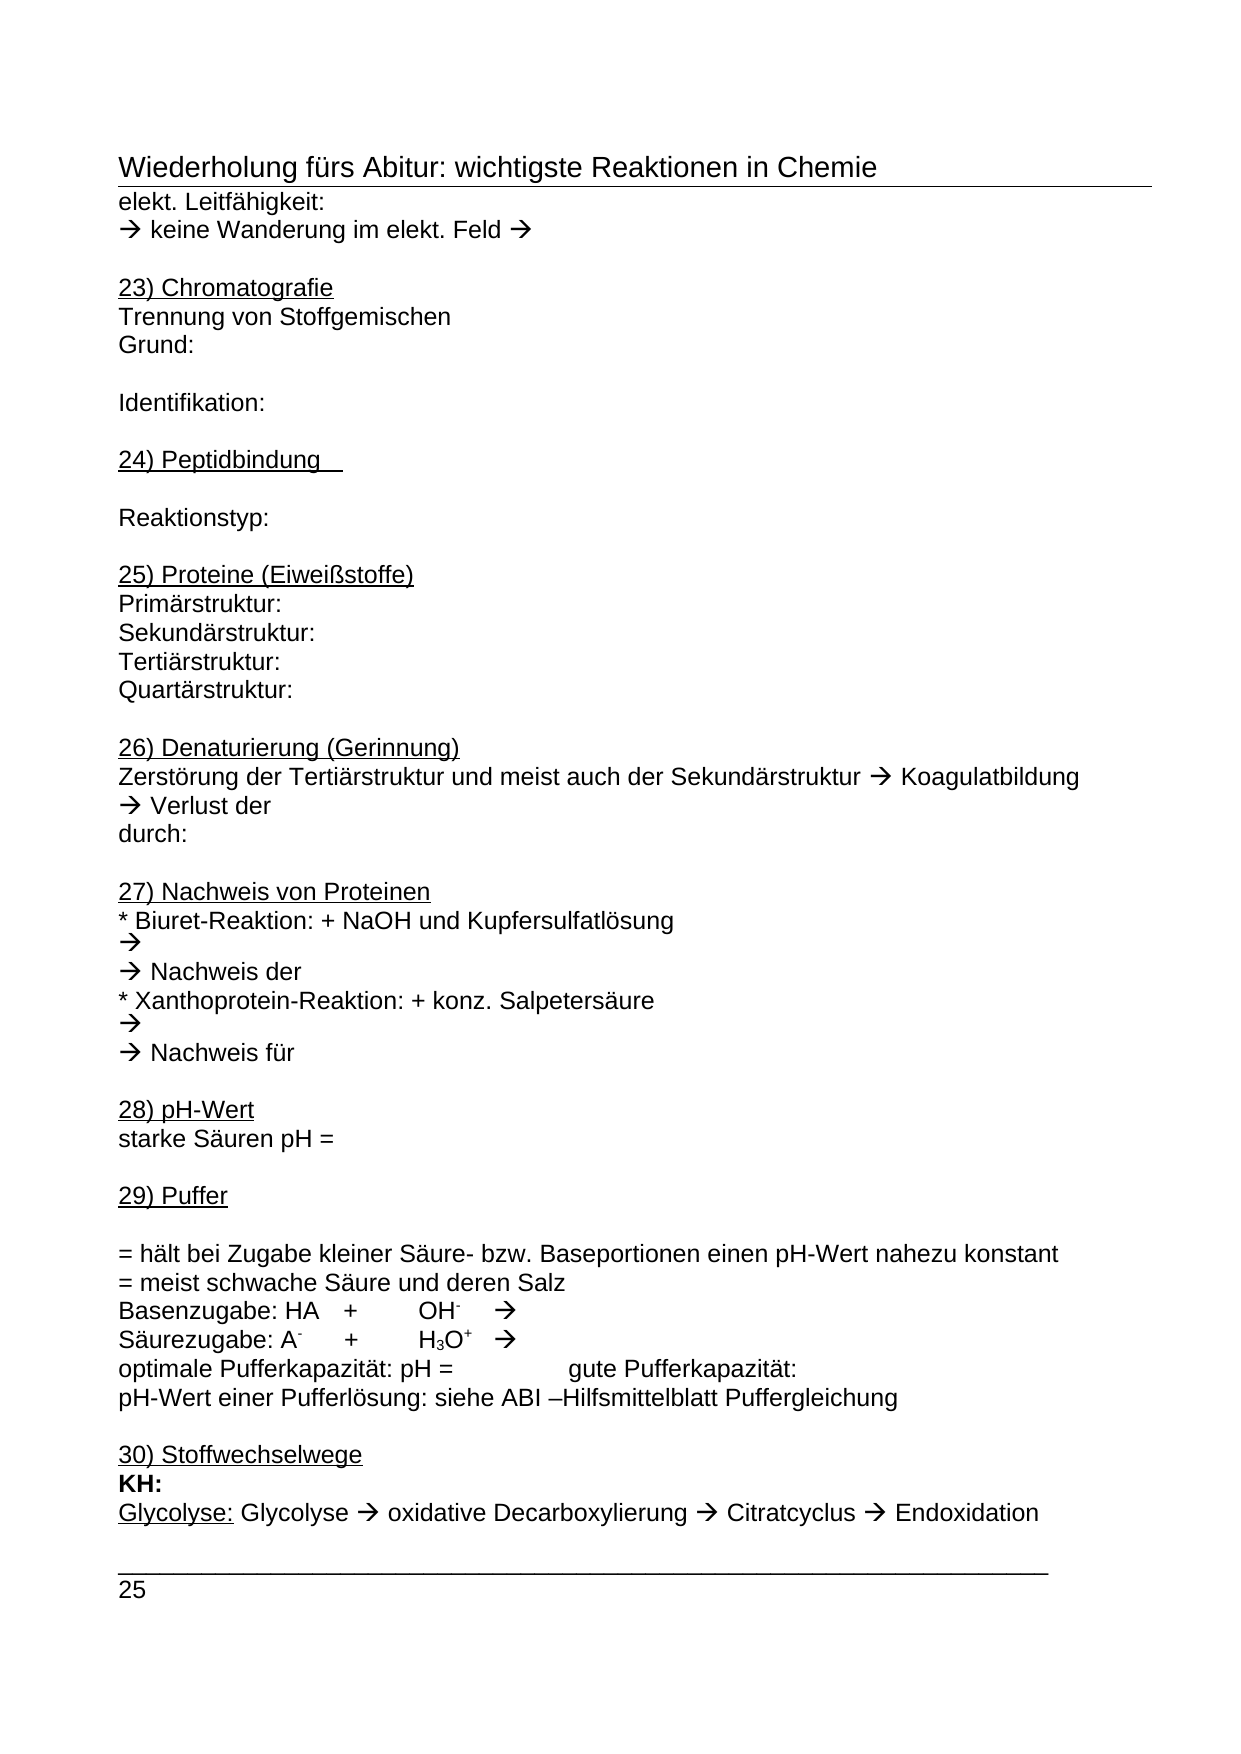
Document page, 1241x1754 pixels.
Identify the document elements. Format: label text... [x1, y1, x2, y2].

text 24) Peptidbindung [118, 446, 1152, 474]
text 26) Denaturierung (Gerinnung) [118, 733, 1152, 762]
text Glycolyse: Glycolyse  oxidative Decarboxylierung  Citratcyclus  Endoxidation [118, 1498, 1152, 1527]
text * Xanthoprotein-Reaktion: + konz. Salpetersäure [118, 986, 1152, 1015]
text  [118, 934, 1152, 957]
text = meist schwache Säure und deren Salz [118, 1268, 1152, 1296]
text Identifikation: [118, 388, 1152, 417]
text  keine Wanderung im elekt. Feld  [118, 215, 1152, 244]
text KH: [118, 1469, 1152, 1498]
text elekt. Leitfähigkeit: [118, 187, 1152, 215]
text Säurezugabe: A- + H3O+  [118, 1325, 1152, 1354]
text Sekundärstruktur: [118, 618, 1152, 647]
text optimale Pufferkapazität: pH = gute Pufferkapazität: [118, 1354, 1152, 1383]
text Grund: [118, 331, 1152, 359]
text Zerstörung der Tertiärstruktur und meist auch der Sekundärstruktur  Koagulatbildung [118, 762, 1152, 791]
text durch: [118, 819, 1152, 848]
text 28) pH-Wert [118, 1095, 1152, 1124]
text 25) Proteine (Eiweißstoffe) [118, 561, 1152, 589]
text = hält bei Zugabe kleiner Säure- bzw. Baseportionen einen pH-Wert nahezu konstant [118, 1239, 1152, 1268]
text starke Säuren pH = [118, 1124, 1152, 1153]
text 23) Chromatografie [118, 273, 1152, 302]
text Trennung von Stoffgemischen [118, 302, 1152, 331]
text 30) Stoffwechselwege [118, 1440, 1152, 1469]
text Reaktionstyp: [118, 503, 1152, 532]
text Primärstruktur: [118, 589, 1152, 618]
text Basenzugabe: HA + OH-  [118, 1296, 1152, 1325]
text 27) Nachweis von Proteinen [118, 877, 1152, 906]
text * Biuret-Reaktion: + NaOH und Kupfersulfatlösung [118, 906, 1152, 934]
text Quartärstruktur: [118, 676, 1152, 704]
text  Nachweis für [118, 1037, 1152, 1066]
text 29) Puffer [118, 1181, 1152, 1210]
text  [118, 1015, 1152, 1037]
text  Verlust der [118, 791, 1152, 819]
text Tertiärstruktur: [118, 647, 1152, 676]
text  Nachweis der [118, 957, 1152, 986]
text pH-Wert einer Pufferlösung: siehe ABI –Hilfsmittelblatt Puffergleichung [118, 1383, 1152, 1412]
